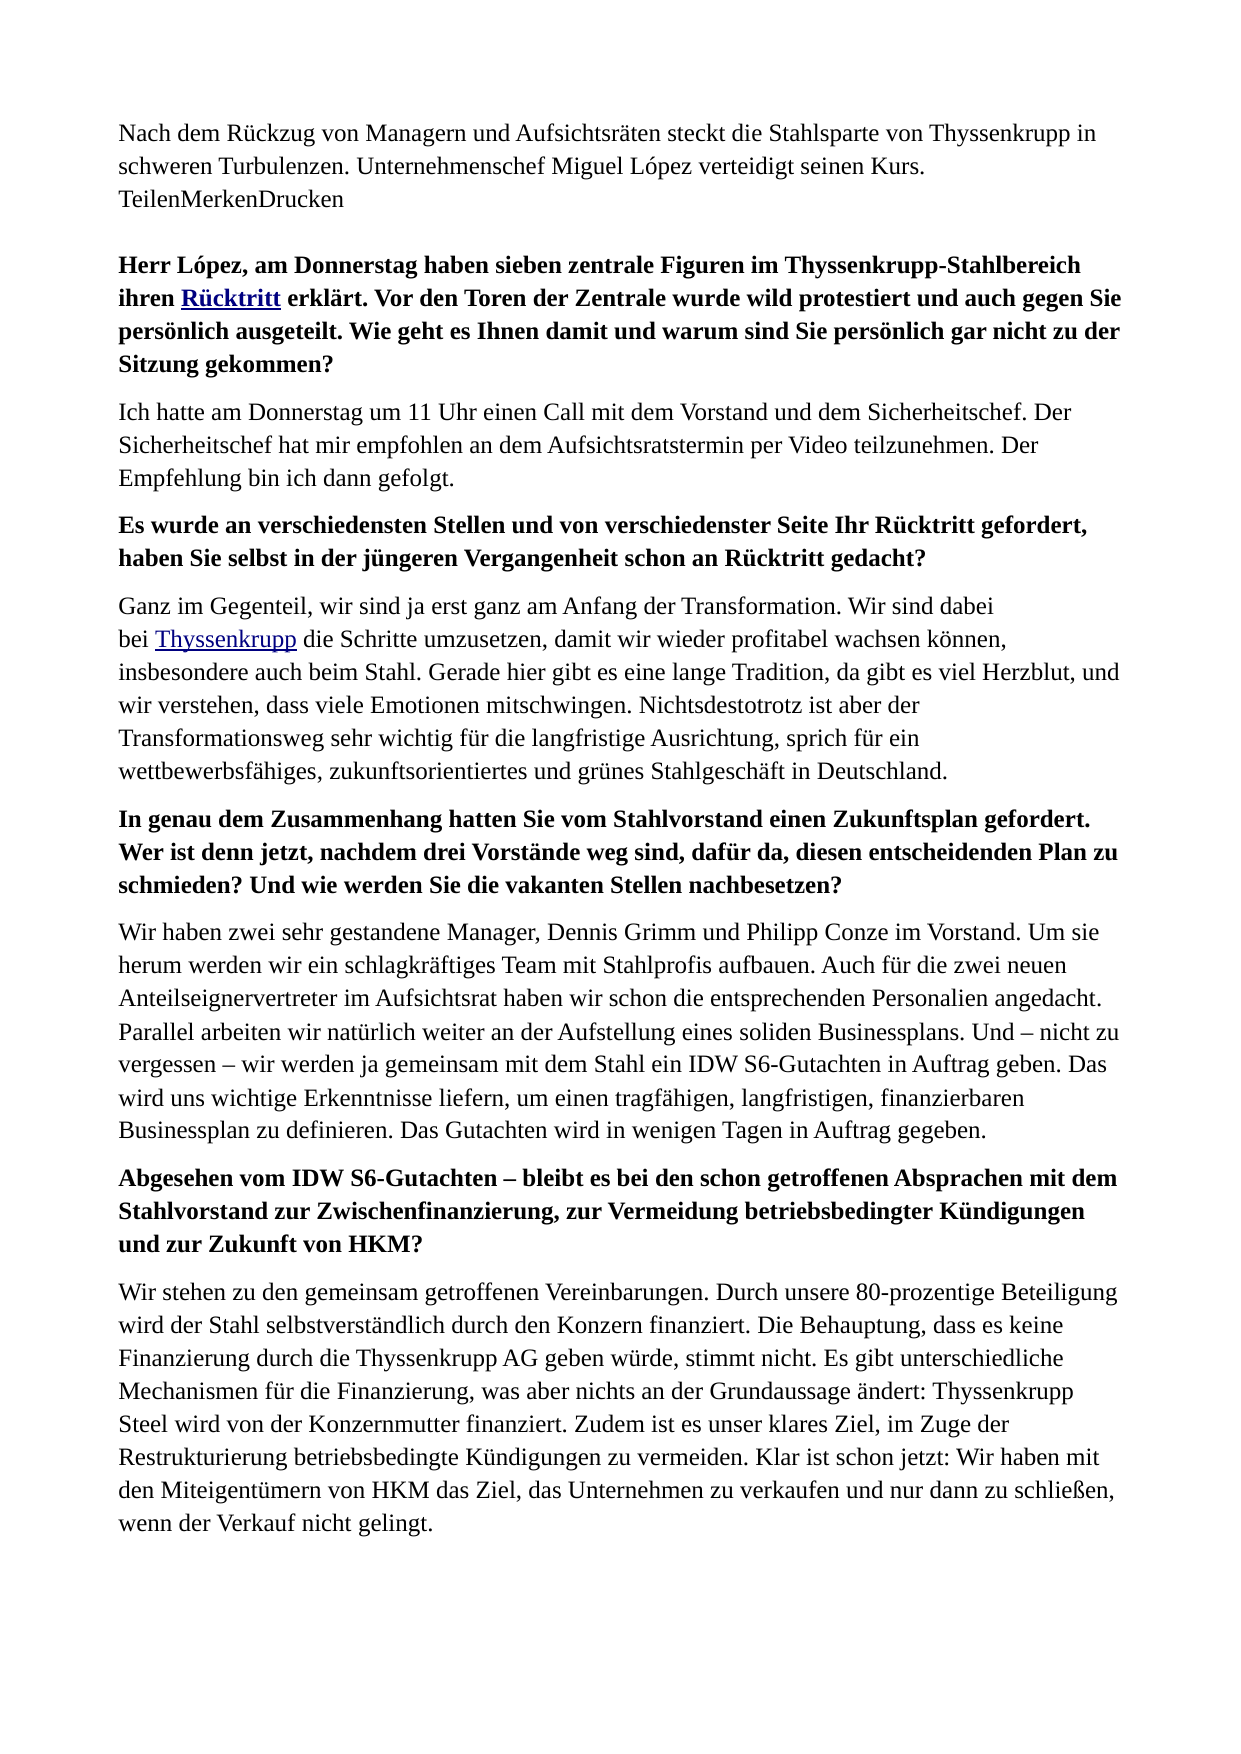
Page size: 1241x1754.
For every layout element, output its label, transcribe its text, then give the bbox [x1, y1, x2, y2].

text Ganz im Gegenteil, wir sind ja erst ganz am Anfang der Transformation. Wir sind dabei bei Thyssenkrupp die Schritte umzusetzen, damit wir wieder profitabel wachsen können, insbesondere auch beim Stahl. Gerade hier gibt es eine lange Tradition, da gibt es viel Herzblut, und wir verstehen, dass viele Emotionen mitschwingen. Nichtsdestotrotz ist aber der Transformationsweg sehr wichtig für die langfristige Ausrichtung, sprich für ein wettbewerbsfähiges, zukunftsorientiertes und grünes Stahlgeschäft in Deutschland. [118, 591, 1122, 785]
text Wir stehen zu den gemeinsam getroffenen Vereinbarungen. Durch unsere 80-prozentige Beteiligung wird der Stahl selbstverständlich durch den Konzern finanziert. Die Behauptung, dass es keine Finanzierung durch die Thyssenkrupp AG geben würde, stimmt nicht. Es gibt unterschiedliche Mechanismen für die Finanzierung, was aber nichts an der Grundaussage ändert: Thyssenkrupp Steel wird von der Konzernmutter finanziert. Zudem ist es unser klares Ziel, im Zuge der Restrukturierung betriebsbedingte Kündigungen zu vermeiden. Klar ist schon jetzt: Wir haben mit den Miteigentümern von HKM das Ziel, das Unternehmen zu verkaufen und nur dann zu schließen, wenn der Verkauf nicht gelingt. [118, 1277, 1122, 1537]
text Herr López, am Donnerstag haben sieben zentrale Figuren im Thyssenkrupp-Stahlbereich ihren Rücktritt erklärt. Vor den Toren der Zentrale wurde wild protestiert und auch gegen Sie persönlich ausgeteilt. Wie geht es Ihnen damit und warum sind Sie persönlich gar nicht zu der Sitzung gekommen? [118, 250, 1122, 378]
text Ich hatte am Donnerstag um 11 Uhr einen Call mit dem Vorstand und dem Sicherheitschef. Der Sicherheitschef hat mir empfohlen an dem Aufsichtsratstermin per Video teilzunehmen. Der Empfehlung bin ich dann gefolgt. [118, 397, 1122, 492]
text TeilenMerkenDrucken [118, 184, 1122, 213]
text In genau dem Zusammenhang hatten Sie vom Stahlvorstand einen Zukunftsplan gefordert. Wer ist denn jetzt, nachdem drei Vorstände weg sind, dafür da, diesen entscheidenden Plan zu schmieden? Und wie werden Sie die vakanten Stellen nachbesetzen? [118, 804, 1122, 899]
text Abgesehen vom IDW S6-Gutachten – bleibt es bei den schon getroffenen Absprachen mit dem Stahlvorstand zur Zwischenfinanzierung, zur Vermeidung betriebsbedingter Kündigungen und zur Zukunft von HKM? [118, 1163, 1122, 1258]
text Wir haben zwei sehr gestandene Manager, Dennis Grimm und Philipp Conze im Vorstand. Um sie herum werden wir ein schlagkräftiges Team mit Stahlprofis aufbauen. Auch für die zwei neuen Anteilseignervertreter im Aufsichtsrat haben wir schon die entsprechenden Personalien angedacht. Parallel arbeiten wir natürlich weiter an der Aufstellung eines soliden Businessplans. Und – nicht zu vergessen – wir werden ja gemeinsam mit dem Stahl ein IDW S6-Gutachten in Auftrag geben. Das wird uns wichtige Erkenntnisse liefern, um einen tragfähigen, langfristigen, finanzierbaren Businessplan zu definieren. Das Gutachten wird in wenigen Tagen in Auftrag gegeben. [118, 917, 1122, 1144]
text Es wurde an verschiedensten Stellen und von verschiedenster Seite Ihr Rücktritt gefordert, haben Sie selbst in der jüngeren Vergangenheit schon an Rücktritt gedacht? [118, 511, 1122, 572]
text Nach dem Rückzug von Managern und Aufsichtsräten steckt die Stahlsparte von Thyssenkrupp in schweren Turbulenzen. Unternehmenschef Miguel López verteidigt seinen Kurs. [118, 118, 1122, 180]
